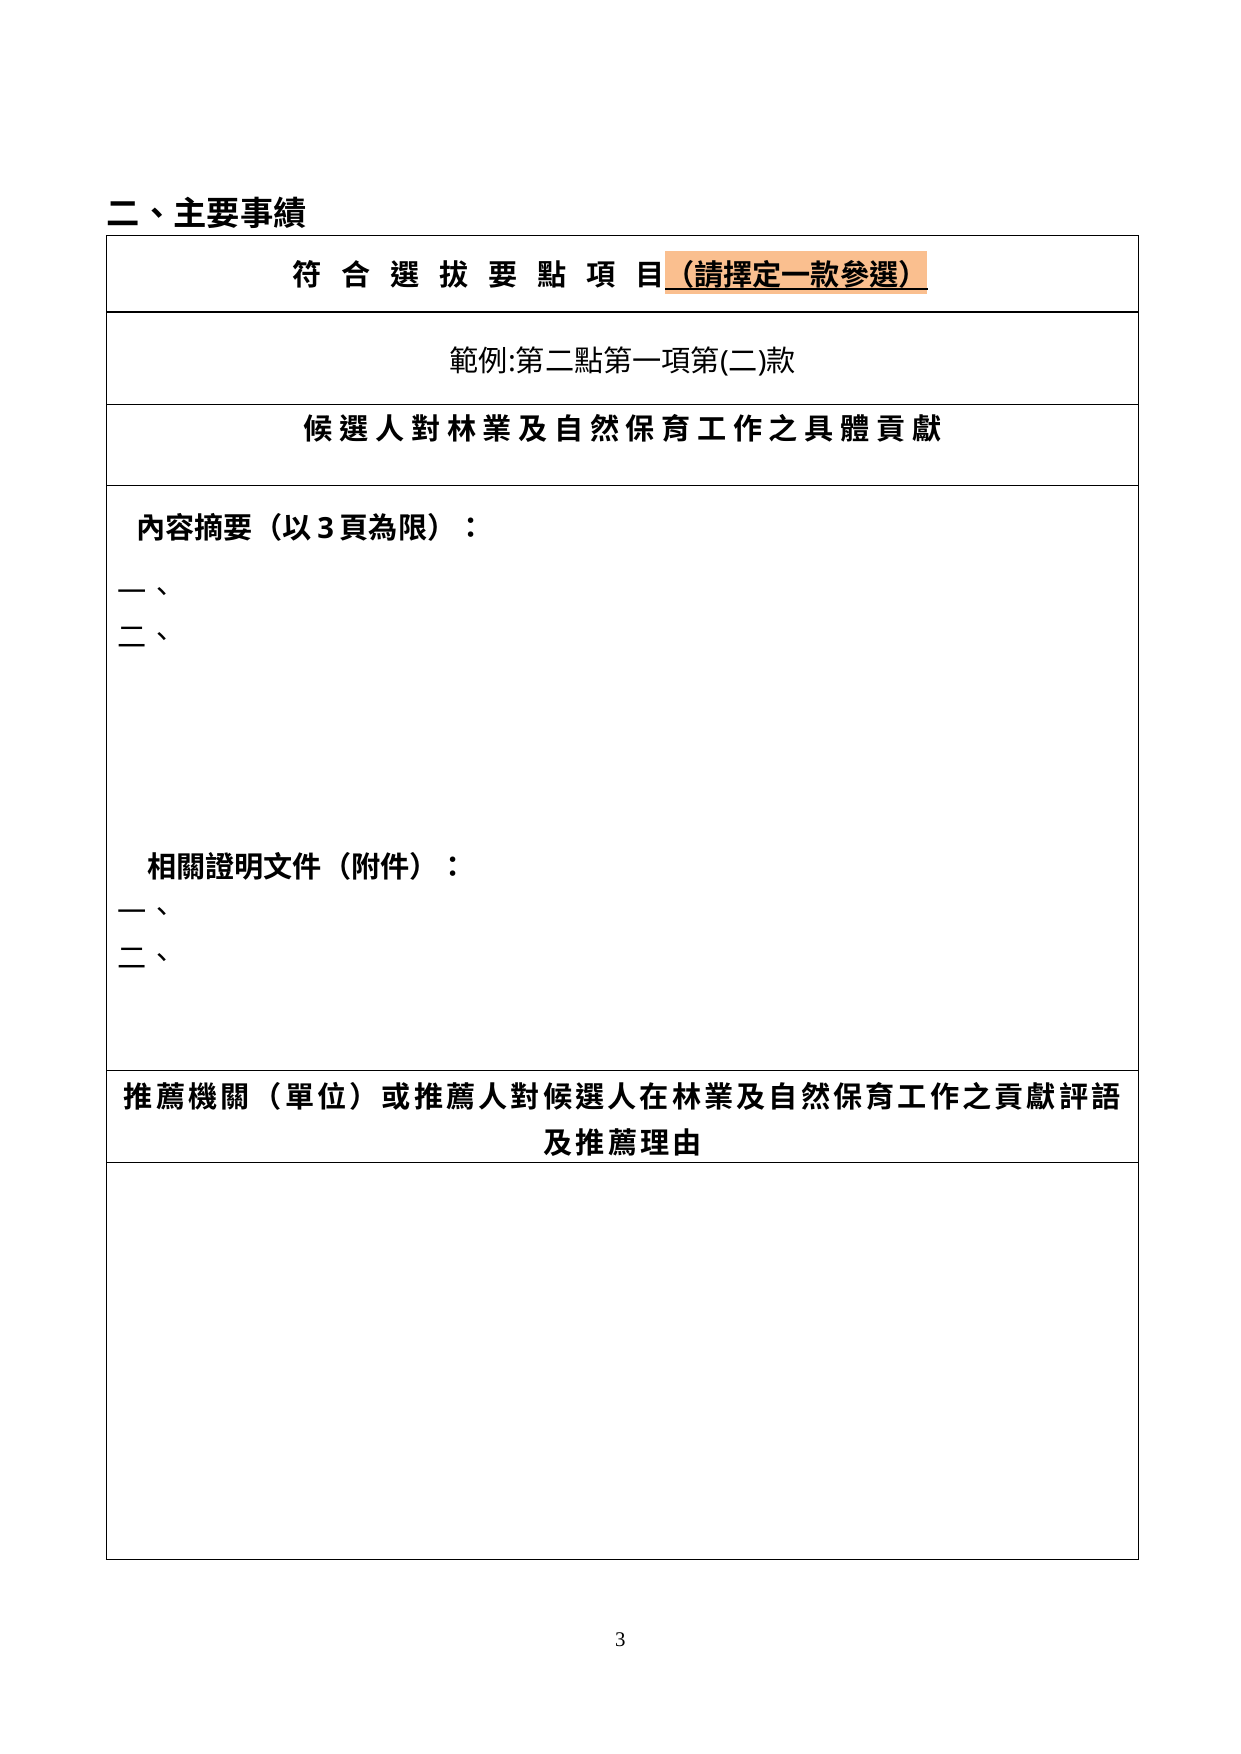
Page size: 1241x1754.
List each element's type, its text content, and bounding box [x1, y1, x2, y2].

table_header 符 合 選 拔 要 點 項 目（請擇定一款參選） [107, 236, 1138, 311]
table_cell 候 選 人 對 林 業 及 自 然 保 育 工 作 之 具 體 貢 獻 [107, 405, 1138, 485]
table_cell [107, 1163, 1138, 1559]
table_cell 內容摘要（以3頁為限）： 一、 二、 相關證明文件（附件）： 一、 二、 [107, 486, 1138, 1069]
table_cell 推薦機關（單位）或推薦人對候選人在林業及自然保育工作之貢獻評語及推薦理由 [107, 1071, 1138, 1162]
text 二、主要事績 [106, 187, 1134, 235]
table_cell 範例:第二點第一項第(二)款 [107, 313, 1138, 404]
